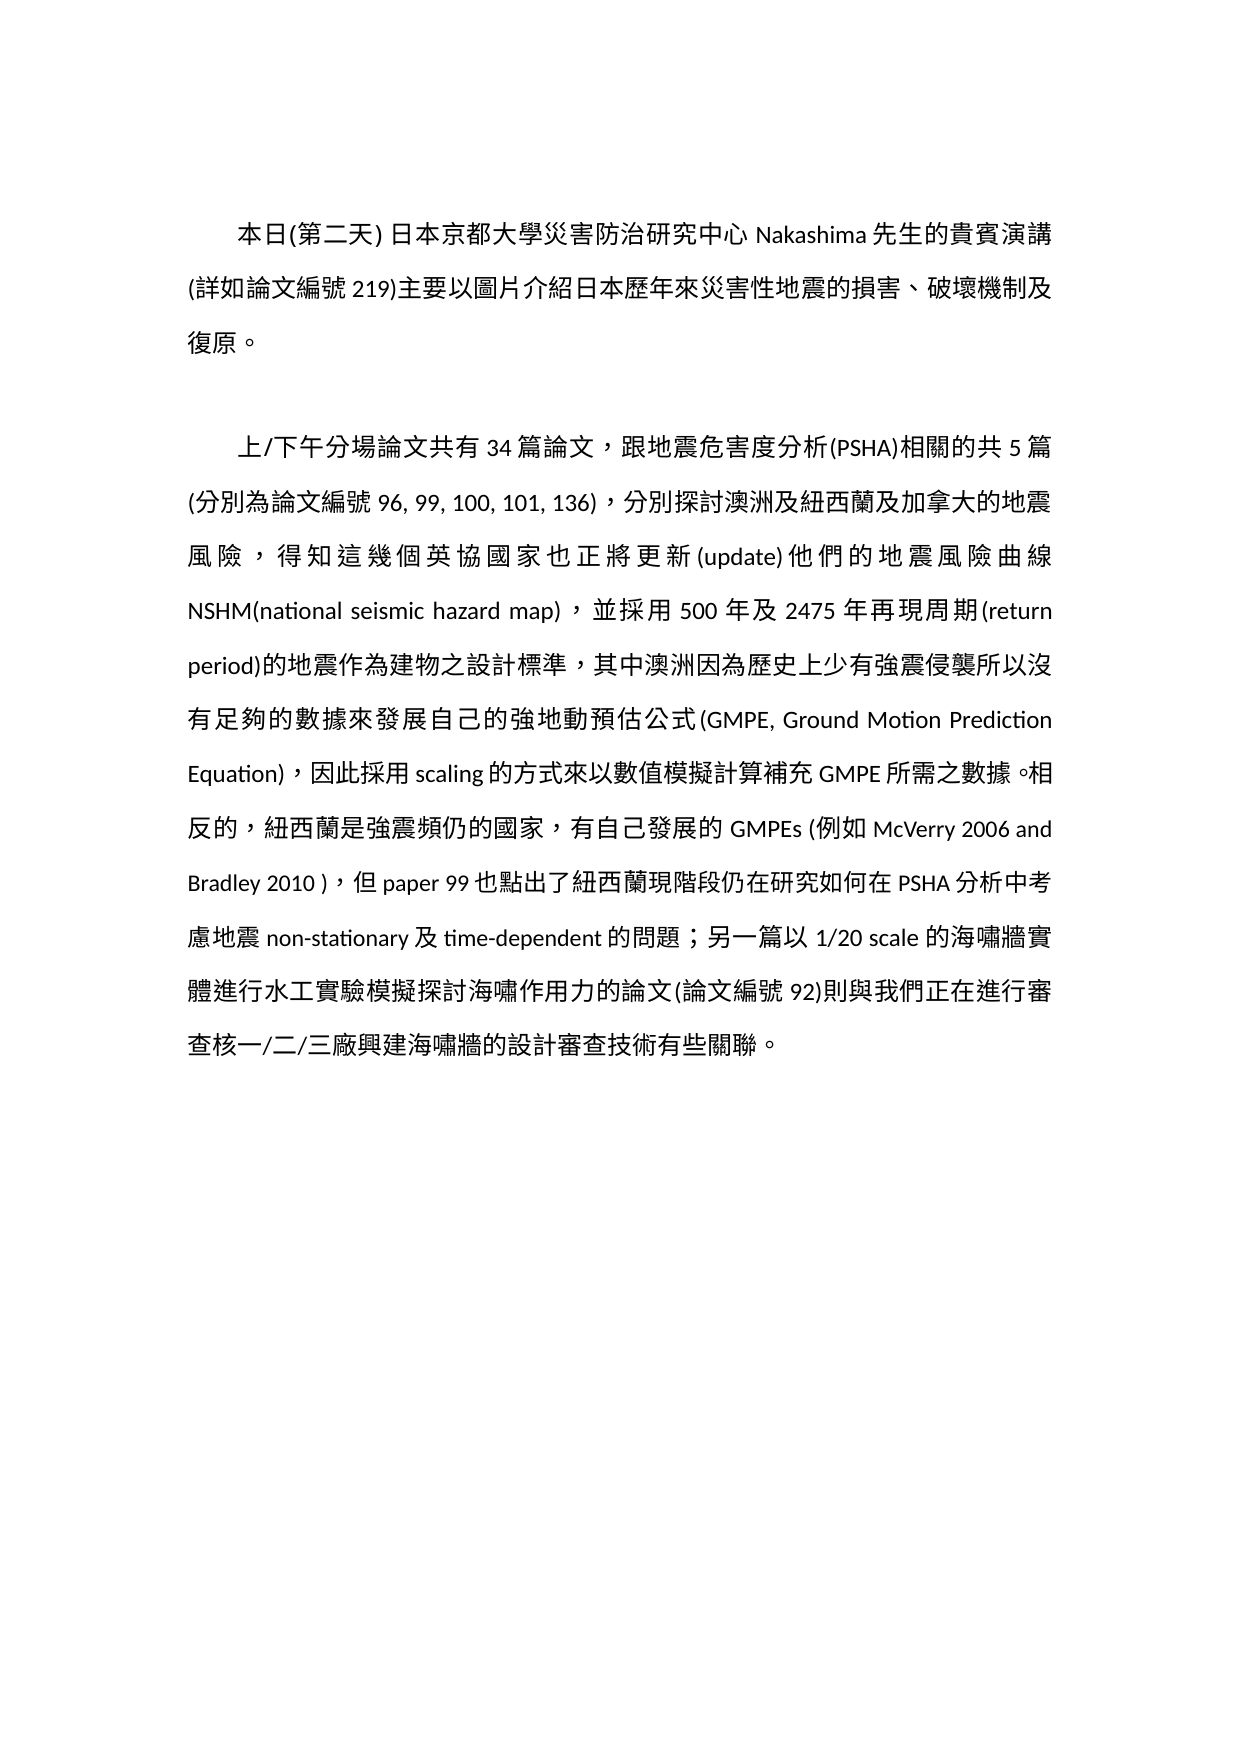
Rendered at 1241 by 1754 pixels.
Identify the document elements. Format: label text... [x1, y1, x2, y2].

text 本日(第二天) 日本京都大學災害防治研究中心Nakashima先生的貴賓演講(詳如論文編號219)主要以圖片介紹日本歷年來災害性地震的損害、破壞機制及復原。 [187, 214, 1053, 359]
text 上/下午分場論文共有34篇論文，跟地震危害度分析(PSHA)相關的共5篇(分別為論文編號96, 99, 100, 101, 136)，分別探討澳洲及紐西蘭及加拿大的地震風險，得知這幾個英協國家也正將更新(update)他們的地震風險曲線NSHM(national seismic hazard map)，並採用500年及2475年再現周期(return period)的地震作為建物之設計標準，其中澳洲因為歷史上少有強震侵襲所以沒有足夠的數據來發展自己的強地動預估公式(GMPE, Ground Motion Prediction Equation)，因此採用scaling的方式來以數值模擬計算補充GMPE所需之數據。相反的，紐西蘭是強震頻仍的國家，有自己發展的GMPEs (例如McVerry 2006 and Bradley 2010 )，但paper 99也點出了紐西蘭現階段仍在研究如何在PSHA分析中考慮地震non-stationary及time-dependent的問題；另一篇以1/20 scale的海嘯牆實體進行水工實驗模擬探討海嘯作用力的論文(論文編號92)則與我們正在進行審查核一/二/三廠興建海嘯牆的設計審查技術有些關聯。 [187, 428, 1053, 1062]
